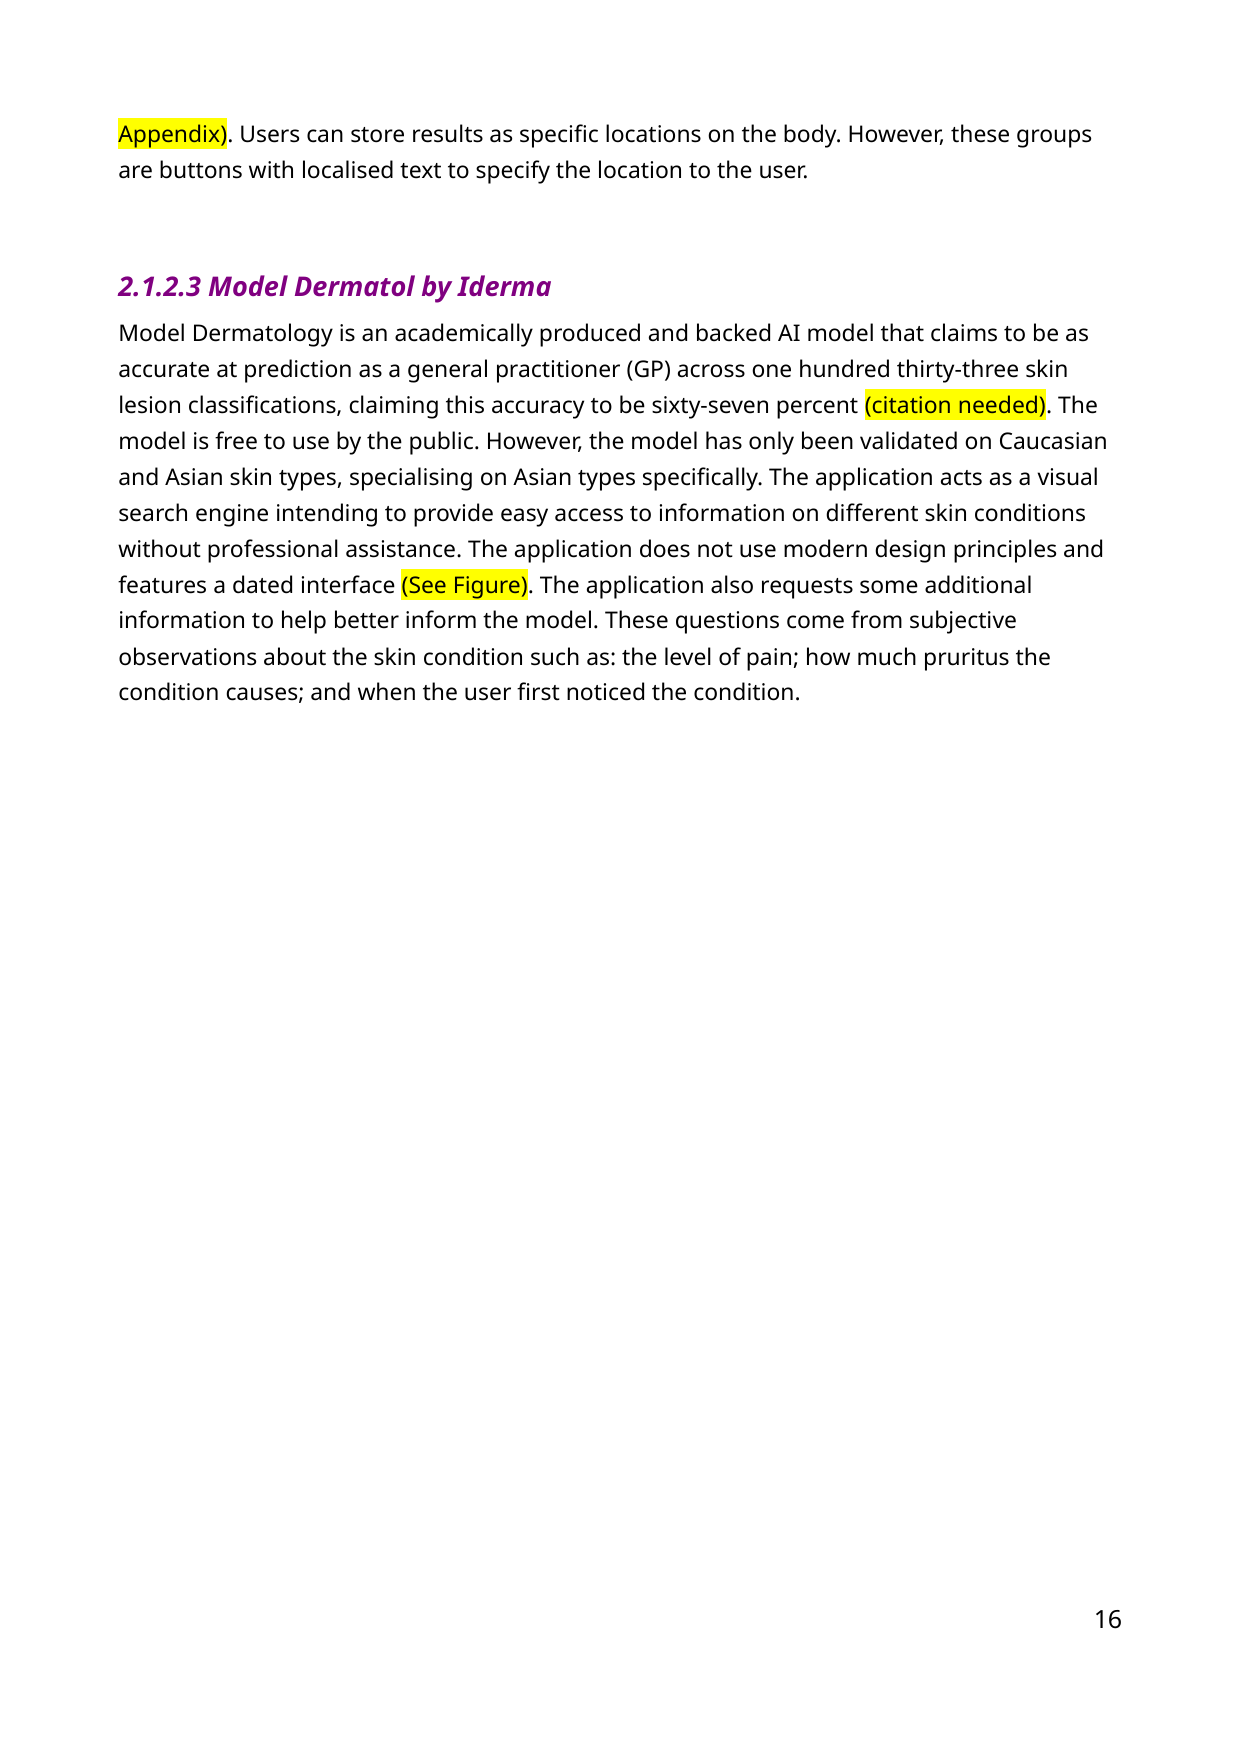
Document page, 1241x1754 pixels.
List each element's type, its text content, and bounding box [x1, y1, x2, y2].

text Appendix). Users can store results as specific locations on the body. However, these groups are buttons with localised text to specify the location to the user. [118, 118, 1122, 185]
subtitle 2.1.2.3 Model Dermatol by Iderma [118, 268, 1122, 304]
text Model Dermatology is an academically produced and backed AI model that claims to be as accurate at prediction as a general practitioner (GP) across one hundred thirty-three skin lesion classifications, claiming this accuracy to be sixty-seven percent (citation needed). The model is free to use by the public. However, the model has only been validated on Caucasian and Asian skin types, specialising on Asian types specifically. The application acts as a visual search engine intending to provide easy access to information on different skin conditions without professional assistance. The application does not use modern design principles and features a dated interface (See Figure). The application also requests some additional information to help better inform the model. These questions come from subjective observations about the skin condition such as: the level of pain; how much pruritus the condition causes; and when the user first noticed the condition. [118, 317, 1122, 708]
